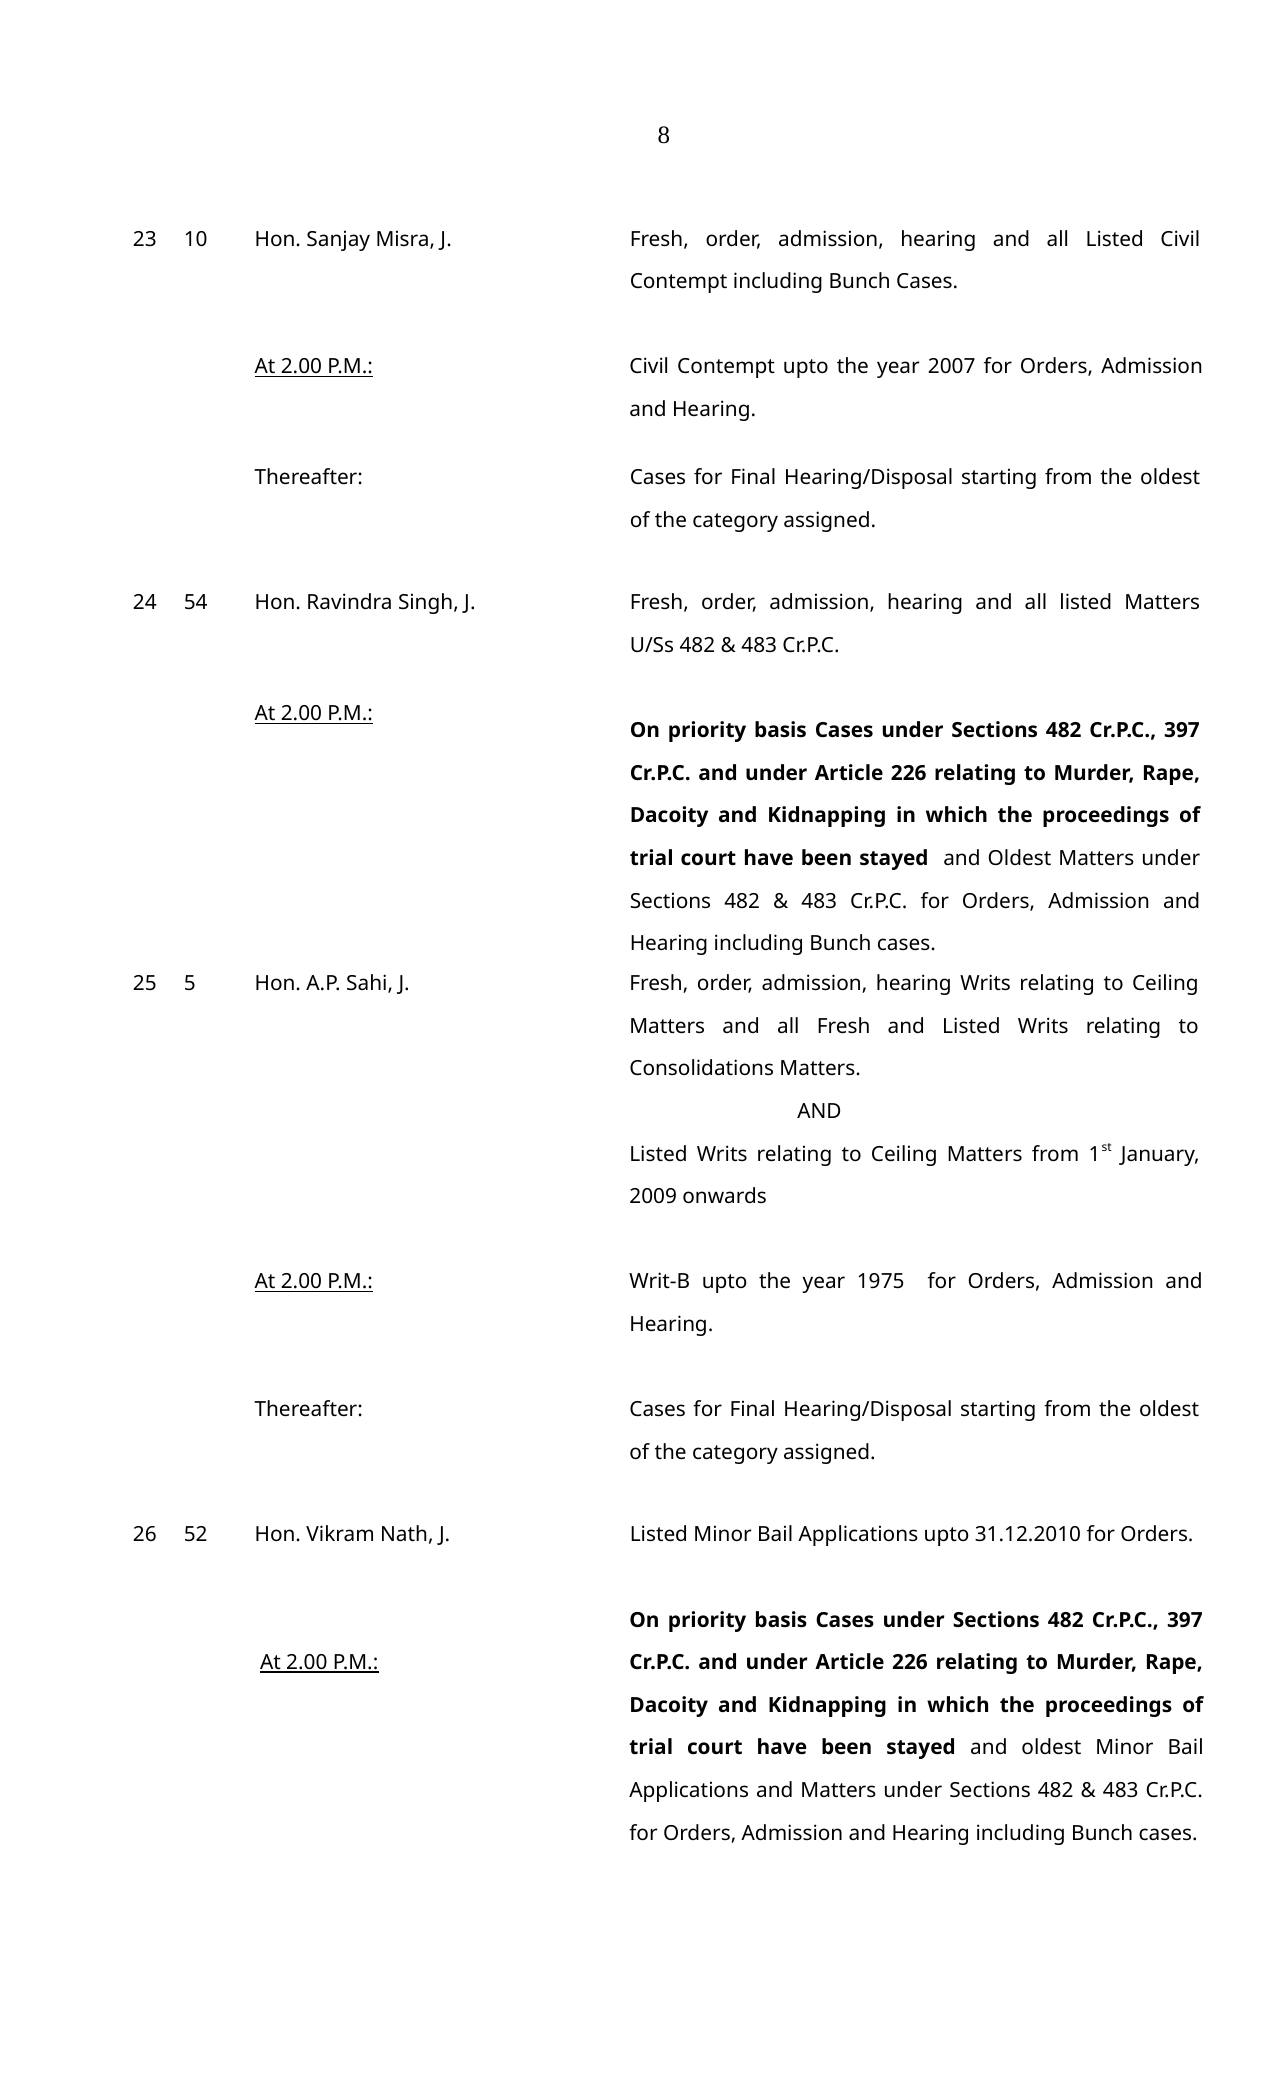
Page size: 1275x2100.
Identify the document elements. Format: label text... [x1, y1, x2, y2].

table_cell 10 [178, 218, 249, 582]
table_cell 24 [127, 582, 178, 963]
table_cell [127, 178, 178, 218]
table_cell 23 [127, 218, 178, 582]
table_cell Fresh, order, admission, hearing and all listed Matters U/Ss 482 & 483 Cr.P.C. On priority basis Cases under Sections 482 Cr.P.C., 397 Cr.P.C. and under Article 226 relating to Murder, Rape, Dacoity and Kidnapping in which the proceedings of trial court have been stayed and Oldest Matters under Sections 482 & 483 Cr.P.C. for Orders, Admission and Hearing including Bunch cases. [624, 582, 1206, 963]
table_cell 26 [127, 1514, 178, 1937]
table_cell 54 [178, 582, 249, 963]
table_cell 25 [127, 963, 178, 1514]
table_cell [178, 178, 249, 218]
table_cell Listed Minor Bail Applications upto 31.12.2010 for Orders. On priority basis Cases under Sections 482 Cr.P.C., 397 Cr.P.C. and under Article 226 relating to Murder, Rape, Dacoity and Kidnapping in which the proceedings of trial court have been stayed and oldest Minor Bail Applications and Matters under Sections 482 & 483 Cr.P.C. for Orders, Admission and Hearing including Bunch cases. [624, 1514, 1206, 1937]
table_cell [249, 178, 624, 218]
table_cell Fresh, order, admission, hearing Writs relating to Ceiling Matters and all Fresh and Listed Writs relating to Consolidations Matters. AND Listed Writs relating to Ceiling Matters from 1st January, 2009 onwards Writ-B upto the year 1975 for Orders, Admission and Hearing. Cases for Final Hearing/Disposal starting from the oldest of the category assigned. [624, 963, 1206, 1514]
table_cell 5 [178, 963, 249, 1514]
table_cell [624, 178, 1206, 218]
table_cell Hon. Vikram Nath, J. At 2.00 P.M.: [249, 1514, 624, 1937]
table_cell Hon. A.P. Sahi, J. At 2.00 P.M.: Thereafter: [249, 963, 624, 1514]
table_cell Fresh, order, admission, hearing and all Listed Civil Contempt including Bunch Cases. Civil Contempt upto the year 2007 for Orders, Admission and Hearing. Cases for Final Hearing/Disposal starting from the oldest of the category assigned. [624, 218, 1206, 582]
table_cell 52 [178, 1514, 249, 1937]
table_cell Hon. Sanjay Misra, J. At 2.00 P.M.: Thereafter: [249, 218, 624, 582]
table_cell Hon. Ravindra Singh, J. At 2.00 P.M.: [249, 582, 624, 963]
